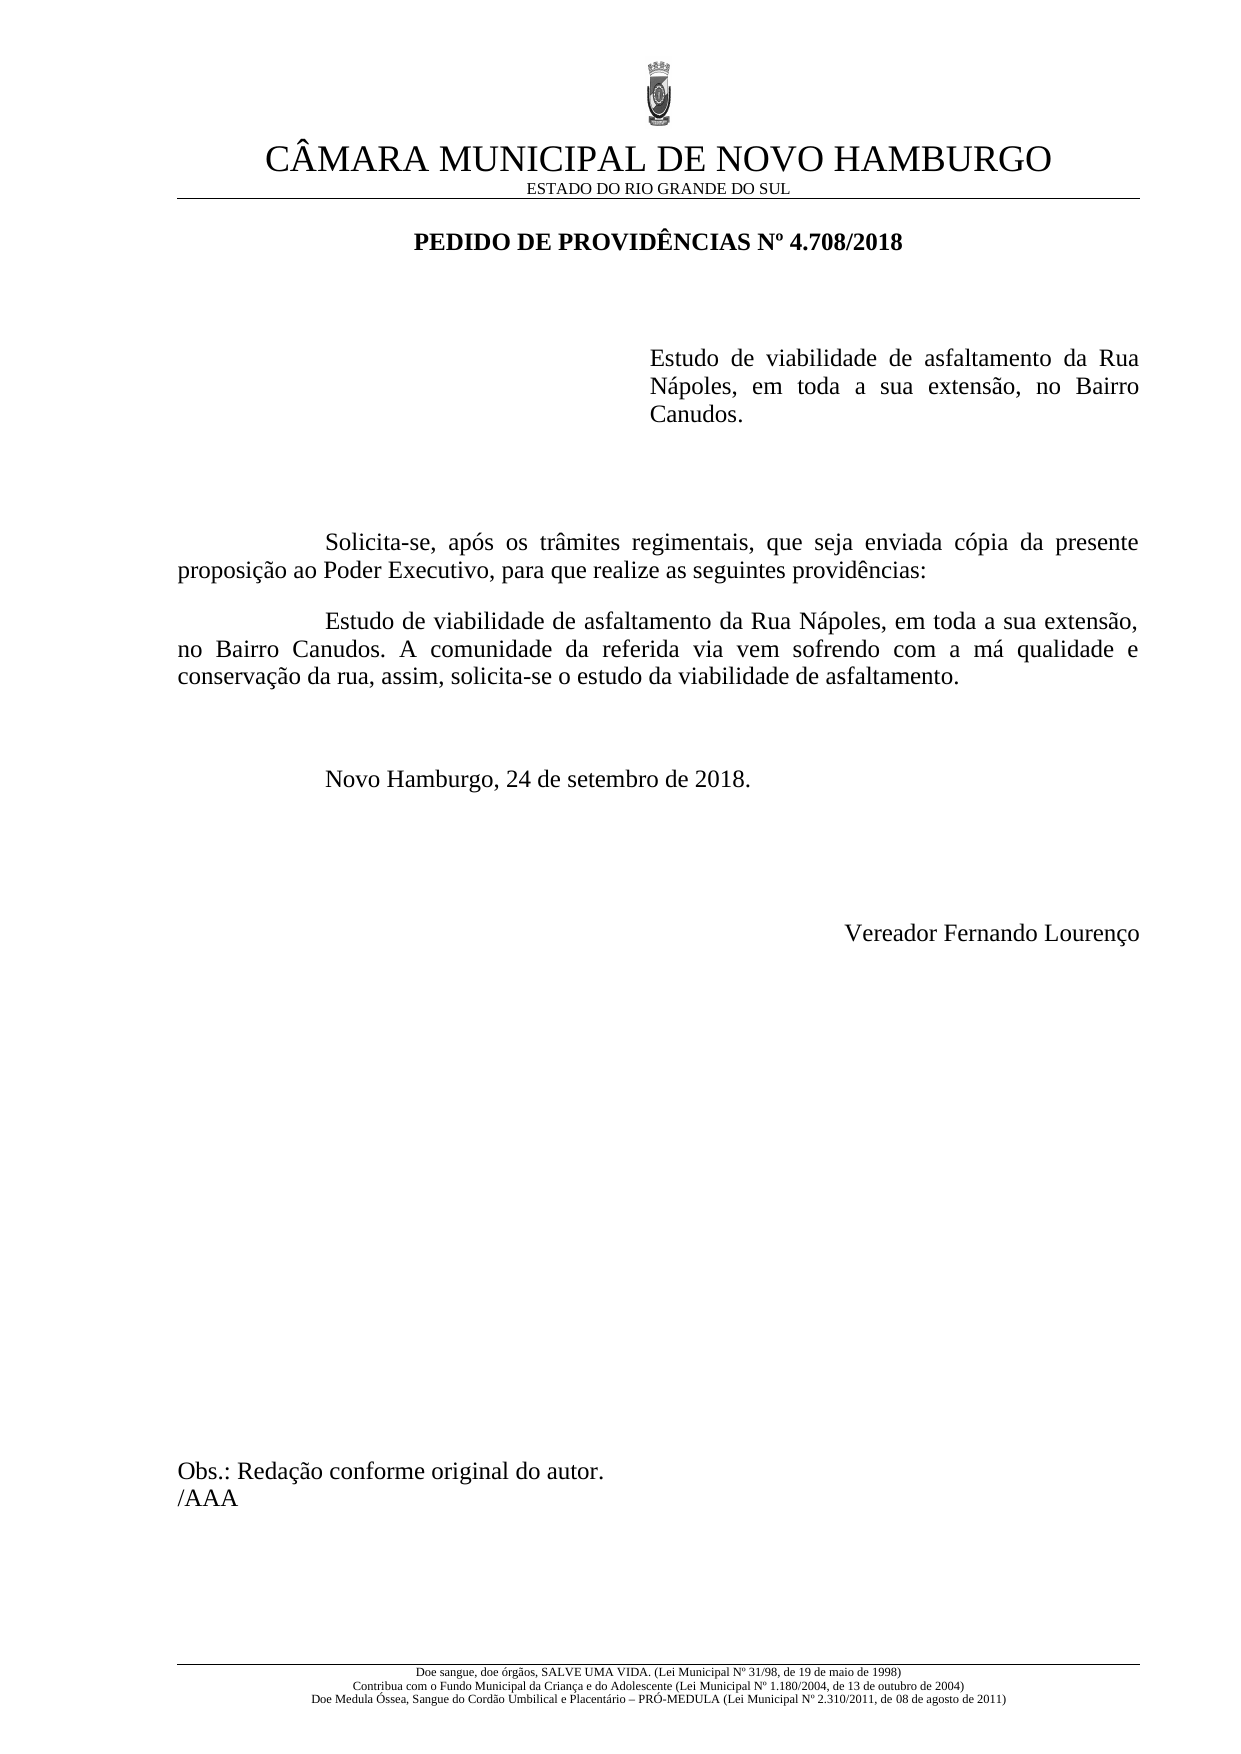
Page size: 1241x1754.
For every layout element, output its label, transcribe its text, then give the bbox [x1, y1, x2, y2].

text Solicita-se, após os trâmites regimentais, que seja enviada cópia da presente proposição ao Poder Executivo, para que realize as seguintes providências: [177, 528, 1140, 583]
text /AAA [177, 1484, 1140, 1512]
text Obs.: Redação conforme original do autor. [177, 1457, 1140, 1484]
text Estudo de viabilidade de asfaltamento da Rua Nápoles, em toda a sua extensão, no Bairro Canudos. [649, 344, 1140, 428]
text Novo Hamburgo, 24 de setembro de 2018. [177, 765, 1140, 793]
text Estudo de viabilidade de asfaltamento da Rua Nápoles, em toda a sua extensão, no Bairro Canudos. A comunidade da referida via vem sofrendo com a má qualidade e conservação da rua, assim, solicita-se o estudo da viabilidade de asfaltamento. [177, 607, 1140, 690]
text Vereador Fernando Lourenço [177, 919, 1140, 946]
text PEDIDO DE PROVIDÊNCIAS Nº 4.708/2018 [177, 228, 1140, 256]
